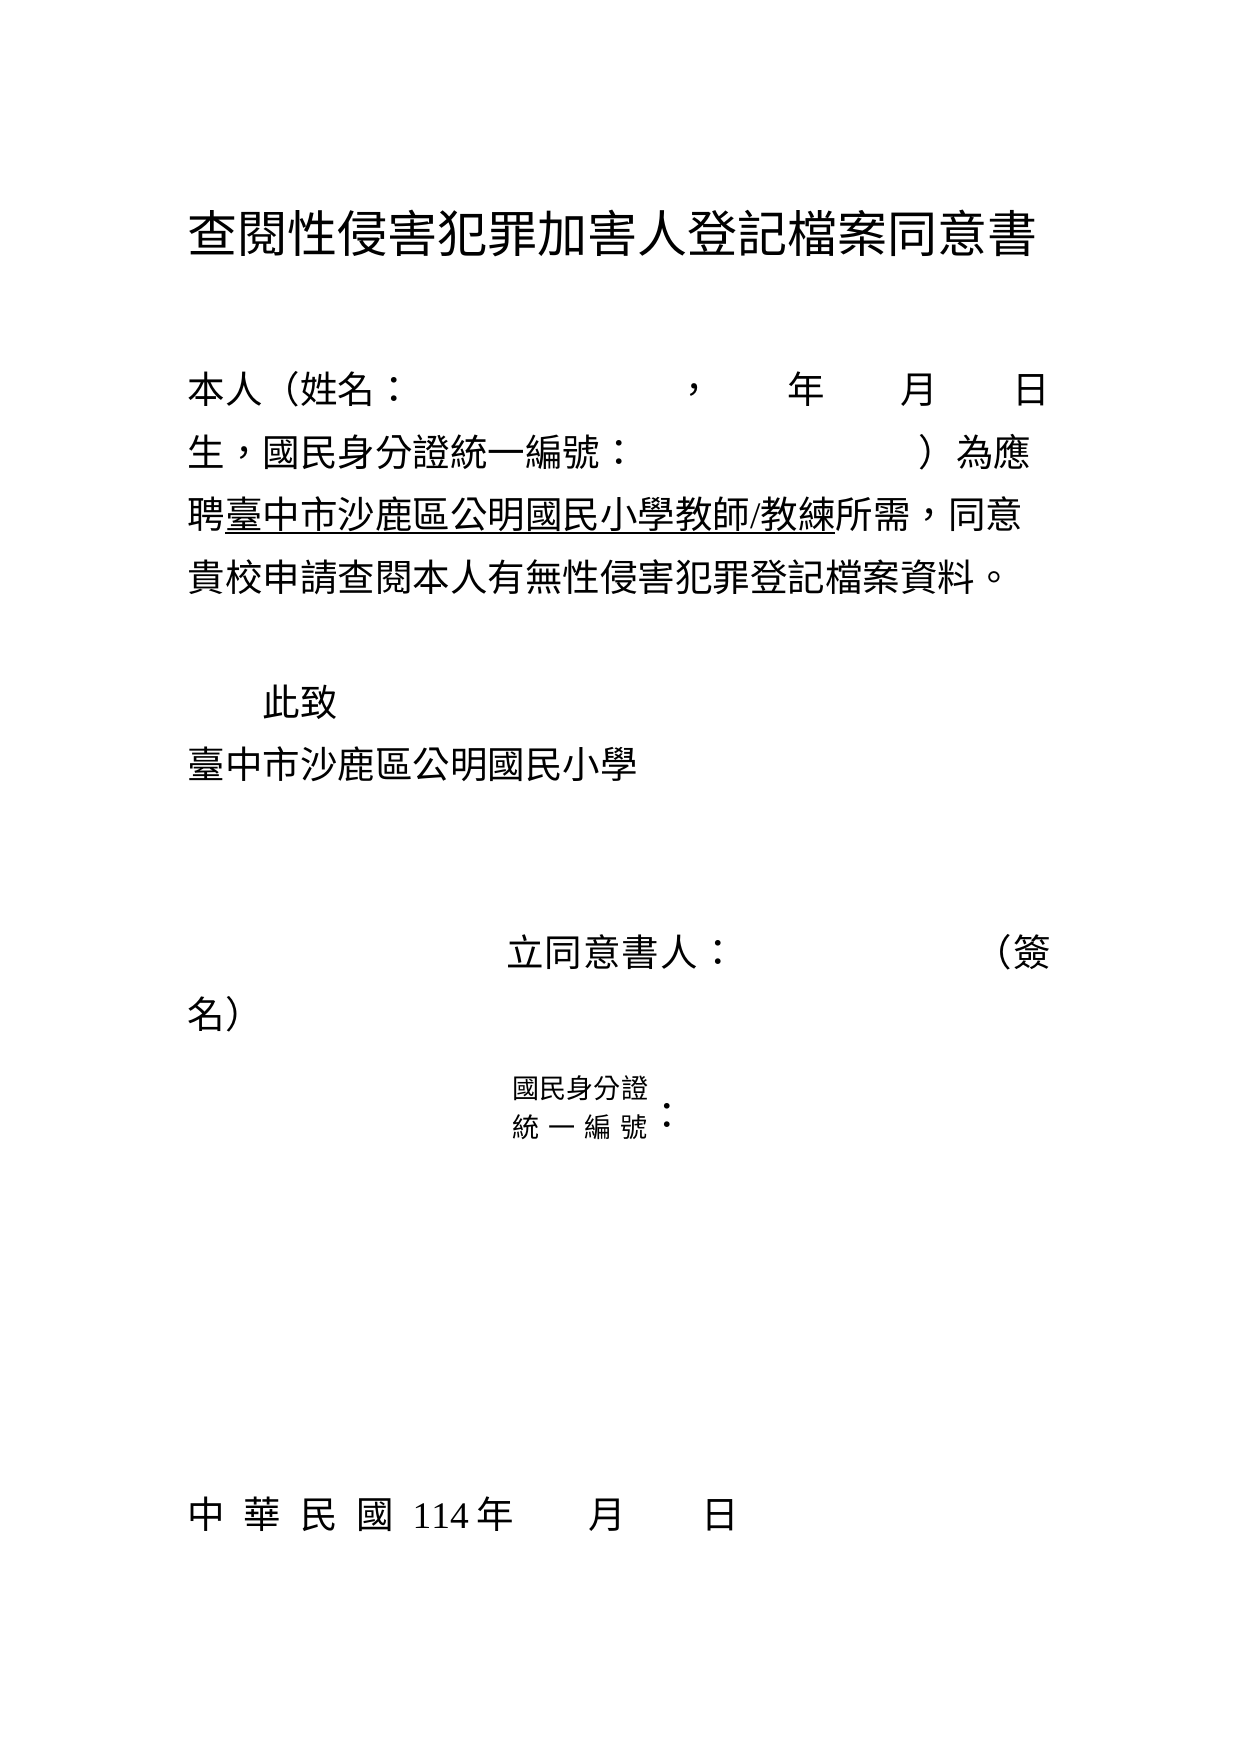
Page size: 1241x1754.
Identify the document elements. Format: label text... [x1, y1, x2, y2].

text 查閱性侵害犯罪加害人登記檔案同意書 [187, 158, 1069, 283]
text 此致 [187, 658, 1053, 721]
text 立同意書人： （簽名） [187, 908, 1053, 1033]
text 中 華 民 國 114年 月 日 [187, 1471, 1053, 1533]
text 國民身分證統一編號： [187, 1033, 1053, 1158]
text 臺中市沙鹿區公明國民小學 [187, 721, 1053, 783]
text 本人（姓名： ， 年 月 日生，國民身分證統一編號： ）為應聘臺中市沙鹿區公明國民小學教師/教練所需，同意貴校申請查閱本人有無性侵害犯罪登記檔案資料。 [187, 346, 1053, 596]
